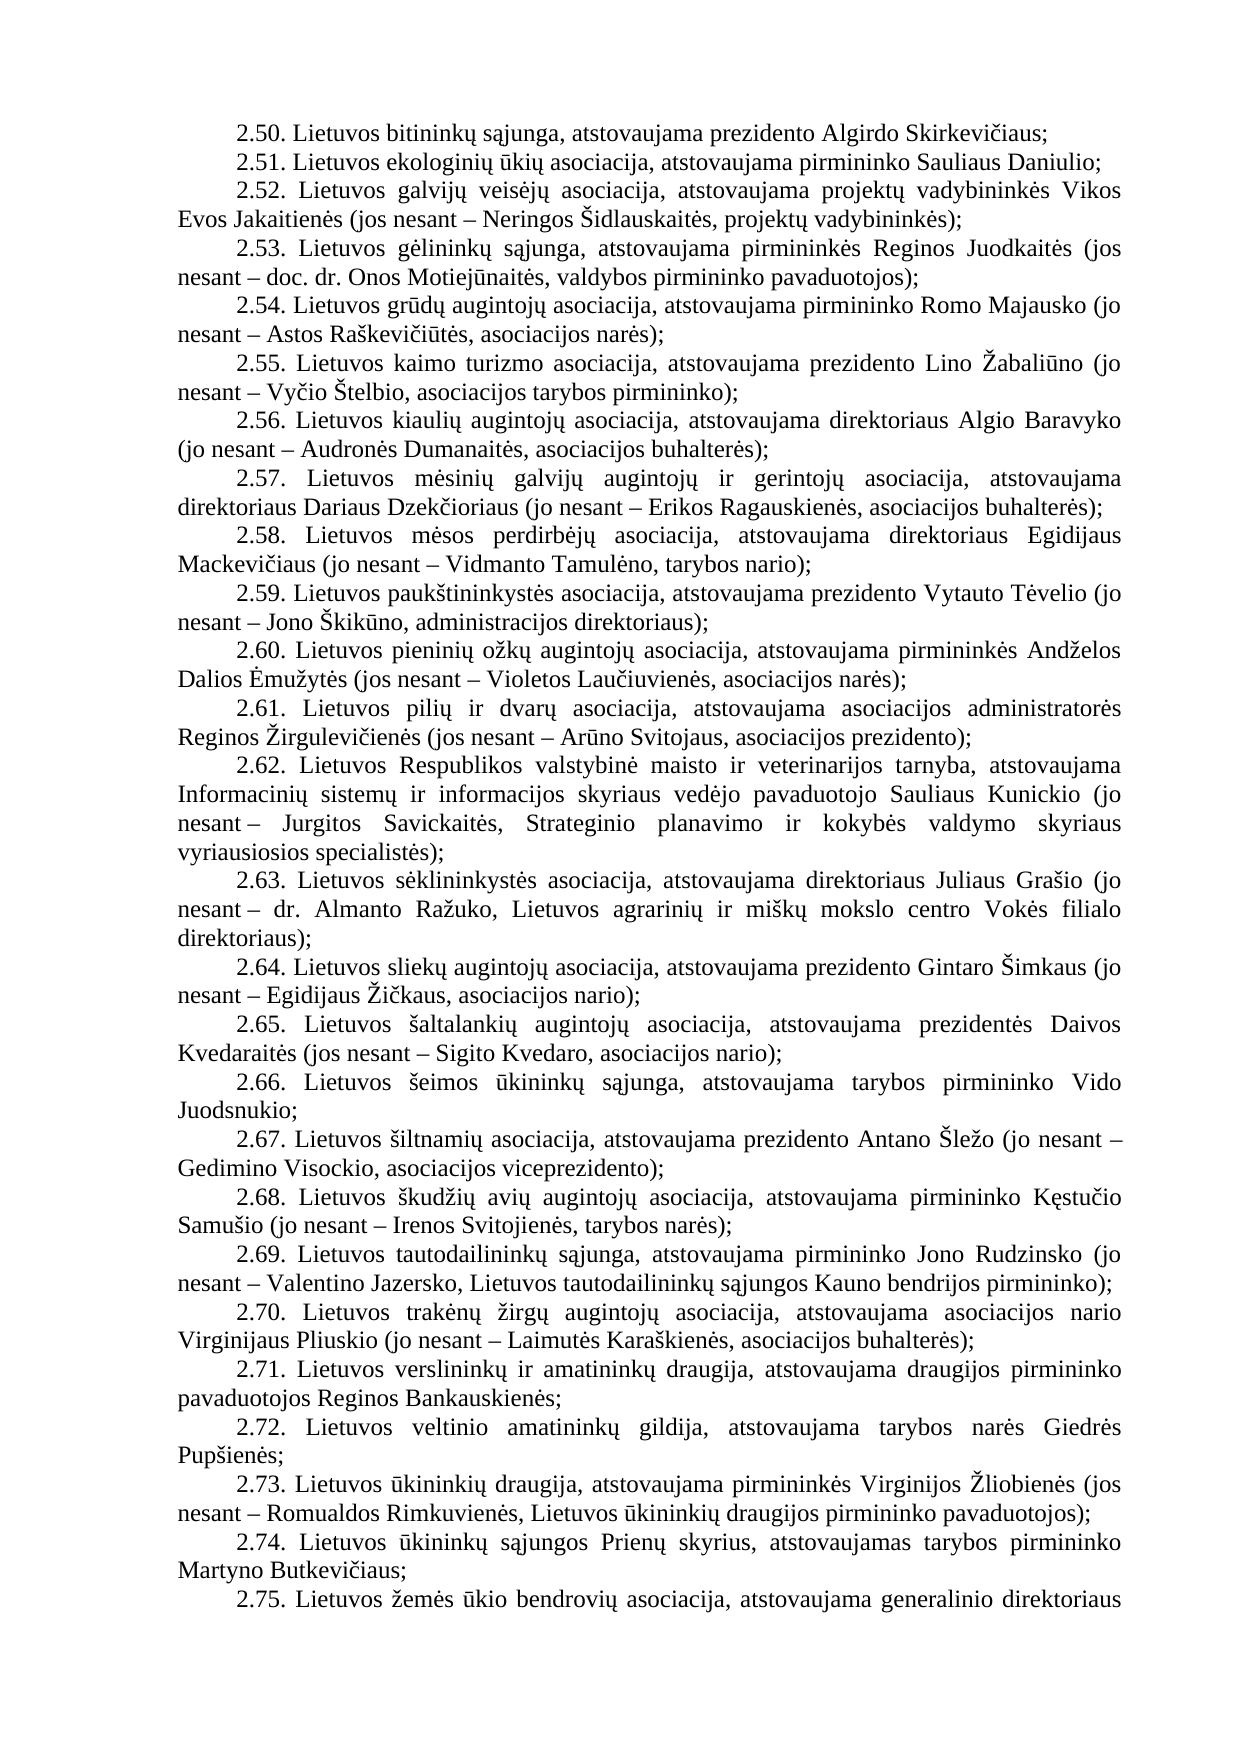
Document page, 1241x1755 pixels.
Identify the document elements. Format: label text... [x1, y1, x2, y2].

text 2.74. Lietuvos ūkininkų sąjungos Prienų skyrius, atstovaujamas tarybos pirmininko Martyno Butkevičiaus; [177, 1527, 1122, 1584]
text 2.64. Lietuvos sliekų augintojų asociacija, atstovaujama prezidento Gintaro Šimkaus (jo nesant – Egidijaus Žičkaus, asociacijos nario); [177, 952, 1122, 1009]
text 2.56. Lietuvos kiaulių augintojų asociacija, atstovaujama direktoriaus Algio Baravyko (jo nesant – Audronės Dumanaitės, asociacijos buhalterės); [177, 406, 1122, 463]
text 2.63. Lietuvos sėklininkystės asociacija, atstovaujama direktoriaus Juliaus Grašio (jo nesant – dr. Almanto Ražuko, Lietuvos agrarinių ir miškų mokslo centro Vokės filialo direktoriaus); [177, 866, 1122, 952]
text 2.75. Lietuvos žemės ūkio bendrovių asociacija, atstovaujama generalinio direktoriaus [177, 1584, 1122, 1613]
text 2.57. Lietuvos mėsinių galvijų augintojų ir gerintojų asociacija, atstovaujama direktoriaus Dariaus Dzekčioriaus (jo nesant – Erikos Ragauskienės, asociacijos buhalterės); [177, 463, 1122, 521]
text 2.69. Lietuvos tautodailininkų sąjunga, atstovaujama pirmininko Jono Rudzinsko (jo nesant – Valentino Jazersko, Lietuvos tautodailininkų sąjungos Kauno bendrijos pirmininko); [177, 1239, 1122, 1297]
text 2.70. Lietuvos trakėnų žirgų augintojų asociacija, atstovaujama asociacijos nario Virginijaus Pliuskio (jo nesant – Laimutės Karaškienės, asociacijos buhalterės); [177, 1297, 1122, 1354]
text 2.58. Lietuvos mėsos perdirbėjų asociacija, atstovaujama direktoriaus Egidijaus Mackevičiaus (jo nesant – Vidmanto Tamulėno, tarybos nario); [177, 521, 1122, 578]
text 2.50. Lietuvos bitininkų sąjunga, atstovaujama prezidento Algirdo Skirkevičiaus; [177, 118, 1122, 147]
text 2.62. Lietuvos Respublikos valstybinė maisto ir veterinarijos tarnyba, atstovaujama Informacinių sistemų ir informacijos skyriaus vedėjo pavaduotojo Sauliaus Kunickio (jo nesant – Jurgitos Savickaitės, Strateginio planavimo ir kokybės valdymo skyriaus vyriausiosios specialistės); [177, 751, 1122, 866]
text 2.65. Lietuvos šaltalankių augintojų asociacija, atstovaujama prezidentės Daivos Kvedaraitės (jos nesant – Sigito Kvedaro, asociacijos nario); [177, 1009, 1122, 1067]
text 2.71. Lietuvos verslininkų ir amatininkų draugija, atstovaujama draugijos pirmininko pavaduotojos Reginos Bankauskienės; [177, 1354, 1122, 1412]
text 2.73. Lietuvos ūkininkių draugija, atstovaujama pirmininkės Virginijos Žliobienės (jos nesant – Romualdos Rimkuvienės, Lietuvos ūkininkių draugijos pirmininko pavaduotojos); [177, 1469, 1122, 1527]
text 2.60. Lietuvos pieninių ožkų augintojų asociacija, atstovaujama pirmininkės Andželos Dalios Ėmužytės (jos nesant – Violetos Laučiuvienės, asociacijos narės); [177, 636, 1122, 693]
text 2.59. Lietuvos paukštininkystės asociacija, atstovaujama prezidento Vytauto Tėvelio (jo nesant – Jono Škikūno, administracijos direktoriaus); [177, 578, 1122, 636]
text 2.54. Lietuvos grūdų augintojų asociacija, atstovaujama pirmininko Romo Majausko (jo nesant – Astos Raškevičiūtės, asociacijos narės); [177, 291, 1122, 348]
text 2.67. Lietuvos šiltnamių asociacija, atstovaujama prezidento Antano Šležo (jo nesant – Gedimino Visockio, asociacijos viceprezidento); [177, 1124, 1122, 1182]
text 2.72. Lietuvos veltinio amatininkų gildija, atstovaujama tarybos narės Giedrės Pupšienės; [177, 1412, 1122, 1469]
text 2.51. Lietuvos ekologinių ūkių asociacija, atstovaujama pirmininko Sauliaus Daniulio; [177, 147, 1122, 176]
text 2.53. Lietuvos gėlininkų sąjunga, atstovaujama pirmininkės Reginos Juodkaitės (jos nesant – doc. dr. Onos Motiejūnaitės, valdybos pirmininko pavaduotojos); [177, 233, 1122, 291]
text 2.52. Lietuvos galvijų veisėjų asociacija, atstovaujama projektų vadybininkės Vikos Evos Jakaitienės (jos nesant – Neringos Šidlauskaitės, projektų vadybininkės); [177, 176, 1122, 233]
text 2.68. Lietuvos škudžių avių augintojų asociacija, atstovaujama pirmininko Kęstučio Samušio (jo nesant – Irenos Svitojienės, tarybos narės); [177, 1182, 1122, 1239]
text 2.55. Lietuvos kaimo turizmo asociacija, atstovaujama prezidento Lino Žabaliūno (jo nesant – Vyčio Štelbio, asociacijos tarybos pirmininko); [177, 348, 1122, 406]
text 2.66. Lietuvos šeimos ūkininkų sąjunga, atstovaujama tarybos pirmininko Vido Juodsnukio; [177, 1067, 1122, 1124]
text 2.61. Lietuvos pilių ir dvarų asociacija, atstovaujama asociacijos administratorės Reginos Žirgulevičienės (jos nesant – Arūno Svitojaus, asociacijos prezidento); [177, 693, 1122, 751]
